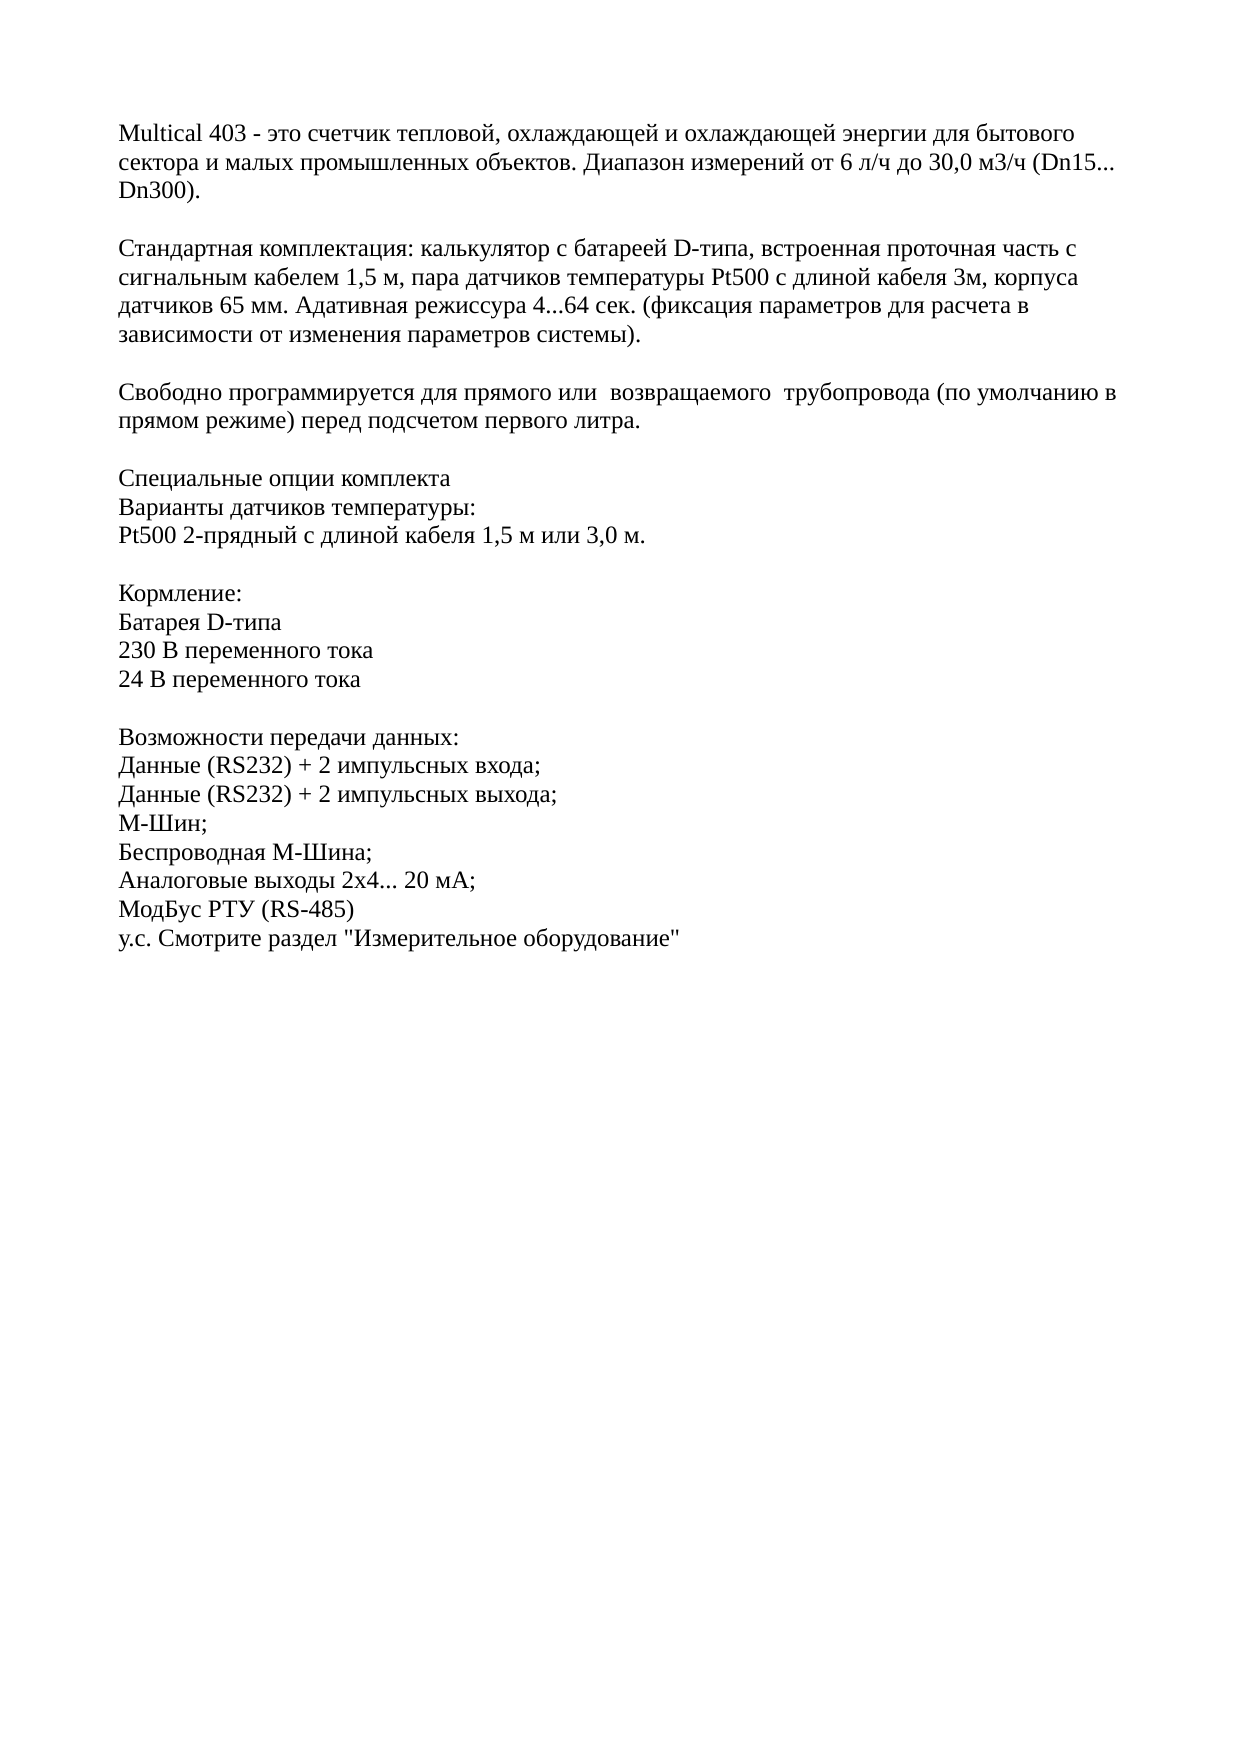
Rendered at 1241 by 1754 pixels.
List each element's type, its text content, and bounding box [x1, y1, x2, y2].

text Multical 403 - это счетчик тепловой, охлаждающей и охлаждающей энергии для бытового сектора и малых промышленных объектов. Диапазон измерений от 6 л/ч до 30,0 м3/ч (Dn15... Dn300). [118, 118, 1122, 204]
text Pt500 2-прядный с длиной кабеля 1,5 м или 3,0 м. [118, 521, 1122, 549]
text Возможности передачи данных: [118, 722, 1122, 751]
text Свободно программируется для прямого или возвращаемого трубопровода (по умолчанию в прямом режиме) перед подсчетом первого литра. [118, 377, 1122, 434]
text Специальные опции комплекта [118, 463, 1122, 492]
text 24 В переменного тока [118, 664, 1122, 693]
text у.c. Смотрите раздел "Измерительное оборудование" [118, 923, 1122, 952]
text М-Шин; [118, 808, 1122, 837]
text 230 В переменного тока [118, 636, 1122, 664]
text Стандартная комплектация: калькулятор с батареей D-типа, встроенная проточная часть с сигнальным кабелем 1,5 м, пара датчиков температуры Pt500 с длиной кабеля 3м, корпуса датчиков 65 мм. Адативная режиссура 4...64 сек. (фиксация параметров для расчета в зависимости от изменения параметров системы). [118, 233, 1122, 348]
text Данные (RS232) + 2 импульсных выхода; [118, 779, 1122, 808]
text Кормление: [118, 578, 1122, 607]
text МодБус РТУ (RS-485) [118, 894, 1122, 923]
text Аналоговые выходы 2x4... 20 мА; [118, 866, 1122, 894]
text Батарея D-типа [118, 607, 1122, 636]
text Данные (RS232) + 2 импульсных входа; [118, 751, 1122, 779]
text Беспроводная M-Шина; [118, 837, 1122, 866]
text Варианты датчиков температуры: [118, 492, 1122, 521]
